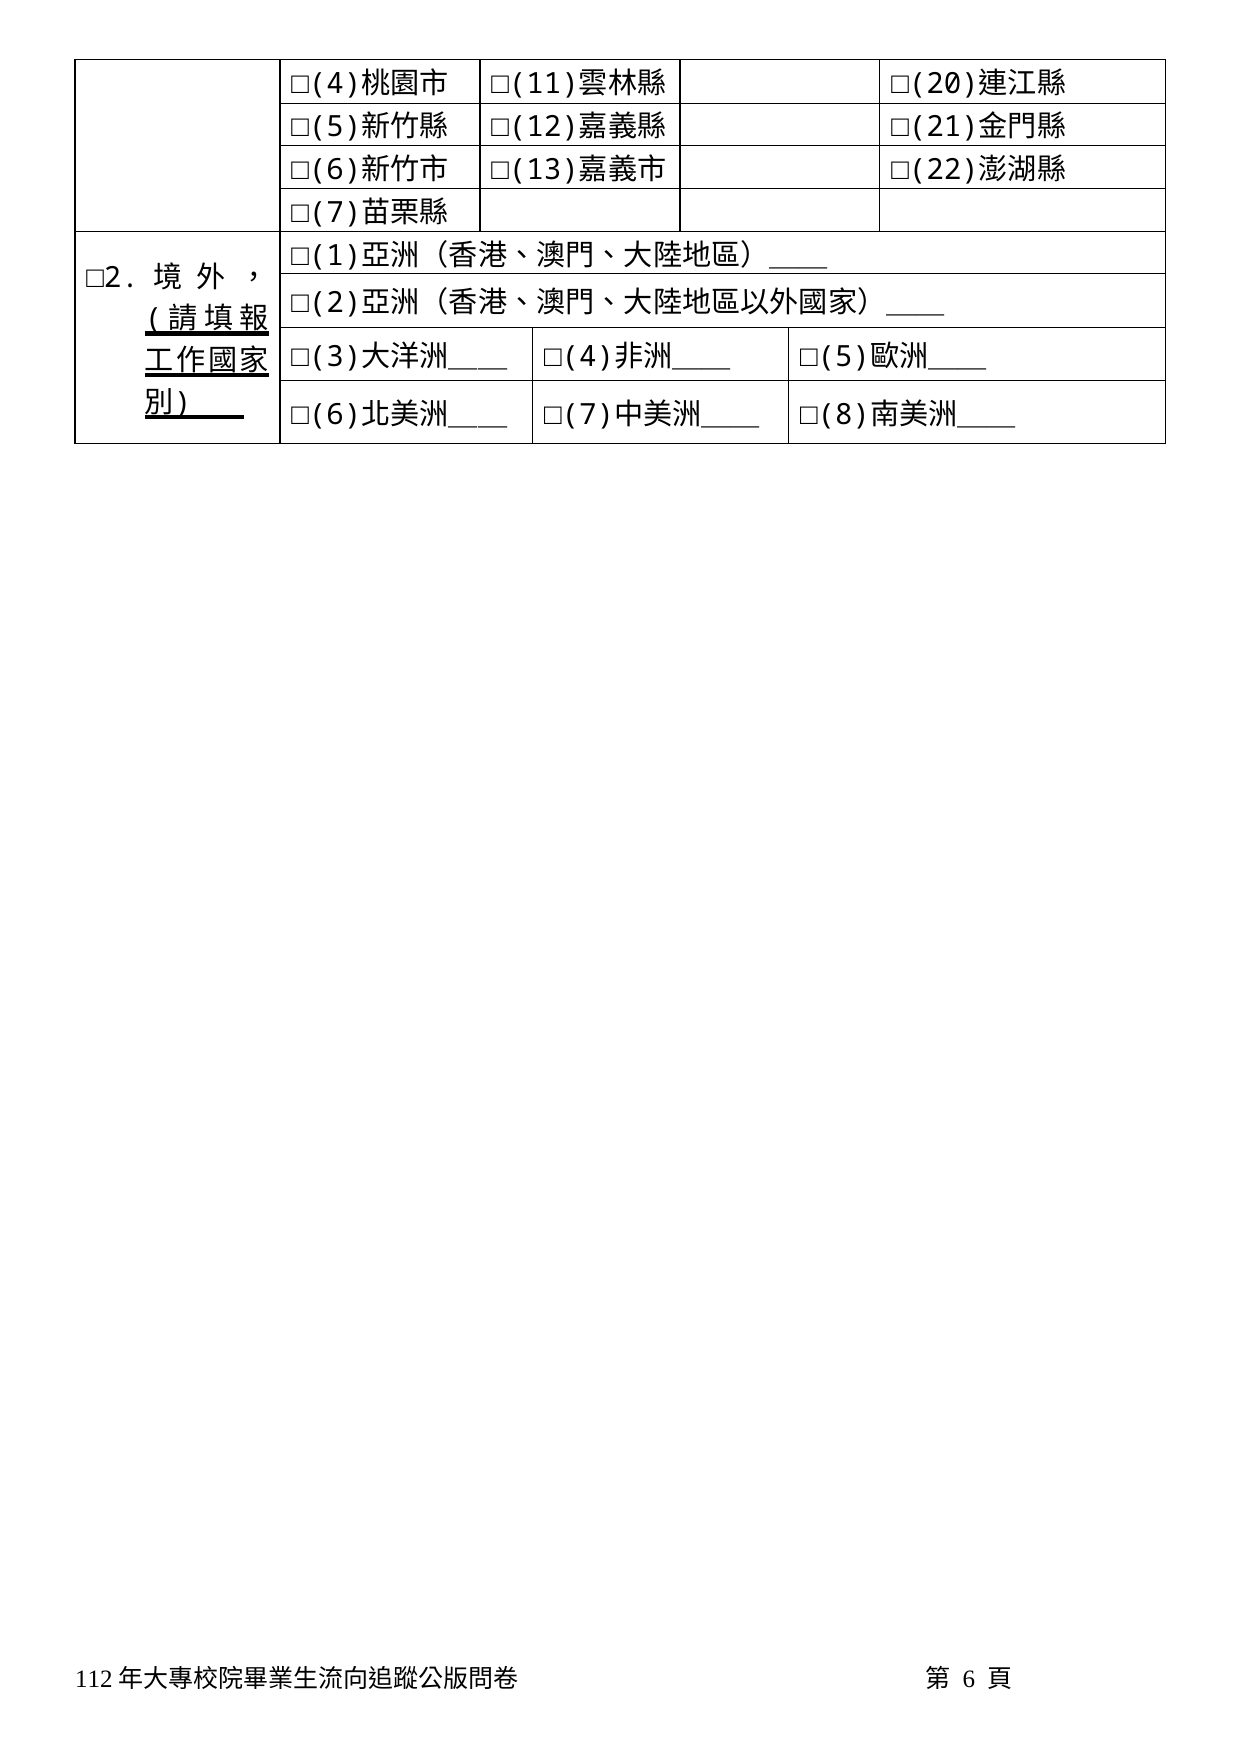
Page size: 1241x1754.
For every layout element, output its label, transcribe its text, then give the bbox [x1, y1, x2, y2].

table_cell □(5)歐洲＿＿ [789, 328, 1165, 380]
table_cell [880, 189, 1165, 231]
table_cell □(20)連江縣 [880, 60, 1165, 102]
table_cell □(22)澎湖縣 [880, 146, 1165, 188]
table_cell [681, 189, 879, 231]
table_cell [681, 146, 879, 188]
table_cell □(21)金門縣 [880, 104, 1165, 145]
table_cell □(7)中美洲＿＿ [533, 381, 788, 443]
table_cell [681, 60, 879, 102]
table_cell □(11)雲林縣 [481, 60, 679, 102]
table_cell □(6)北美洲＿＿ [281, 381, 532, 443]
table_cell □(2)亞洲（香港、澳門、大陸地區以外國家）＿＿ [281, 274, 1165, 327]
table_cell □(4)非洲＿＿ [533, 328, 788, 380]
table_cell [481, 189, 679, 231]
table_cell □(3)大洋洲＿＿ [281, 328, 532, 380]
table_cell □(1)亞洲（香港、澳門、大陸地區）＿＿ [281, 232, 1165, 273]
table_cell □(6)新竹市 [281, 146, 479, 188]
table_header [76, 60, 279, 231]
table_cell □(13)嘉義市 [481, 146, 679, 188]
table_cell □(12)嘉義縣 [481, 104, 679, 145]
table_cell □(8)南美洲＿＿ [789, 381, 1165, 443]
table_cell □(7)苗栗縣 [281, 189, 479, 231]
table_cell □(4)桃園市 [281, 60, 479, 102]
table_cell [681, 104, 879, 145]
table_cell □(5)新竹縣 [281, 104, 479, 145]
table_cell □2.境外，(請填報工作國家別) [76, 232, 279, 443]
